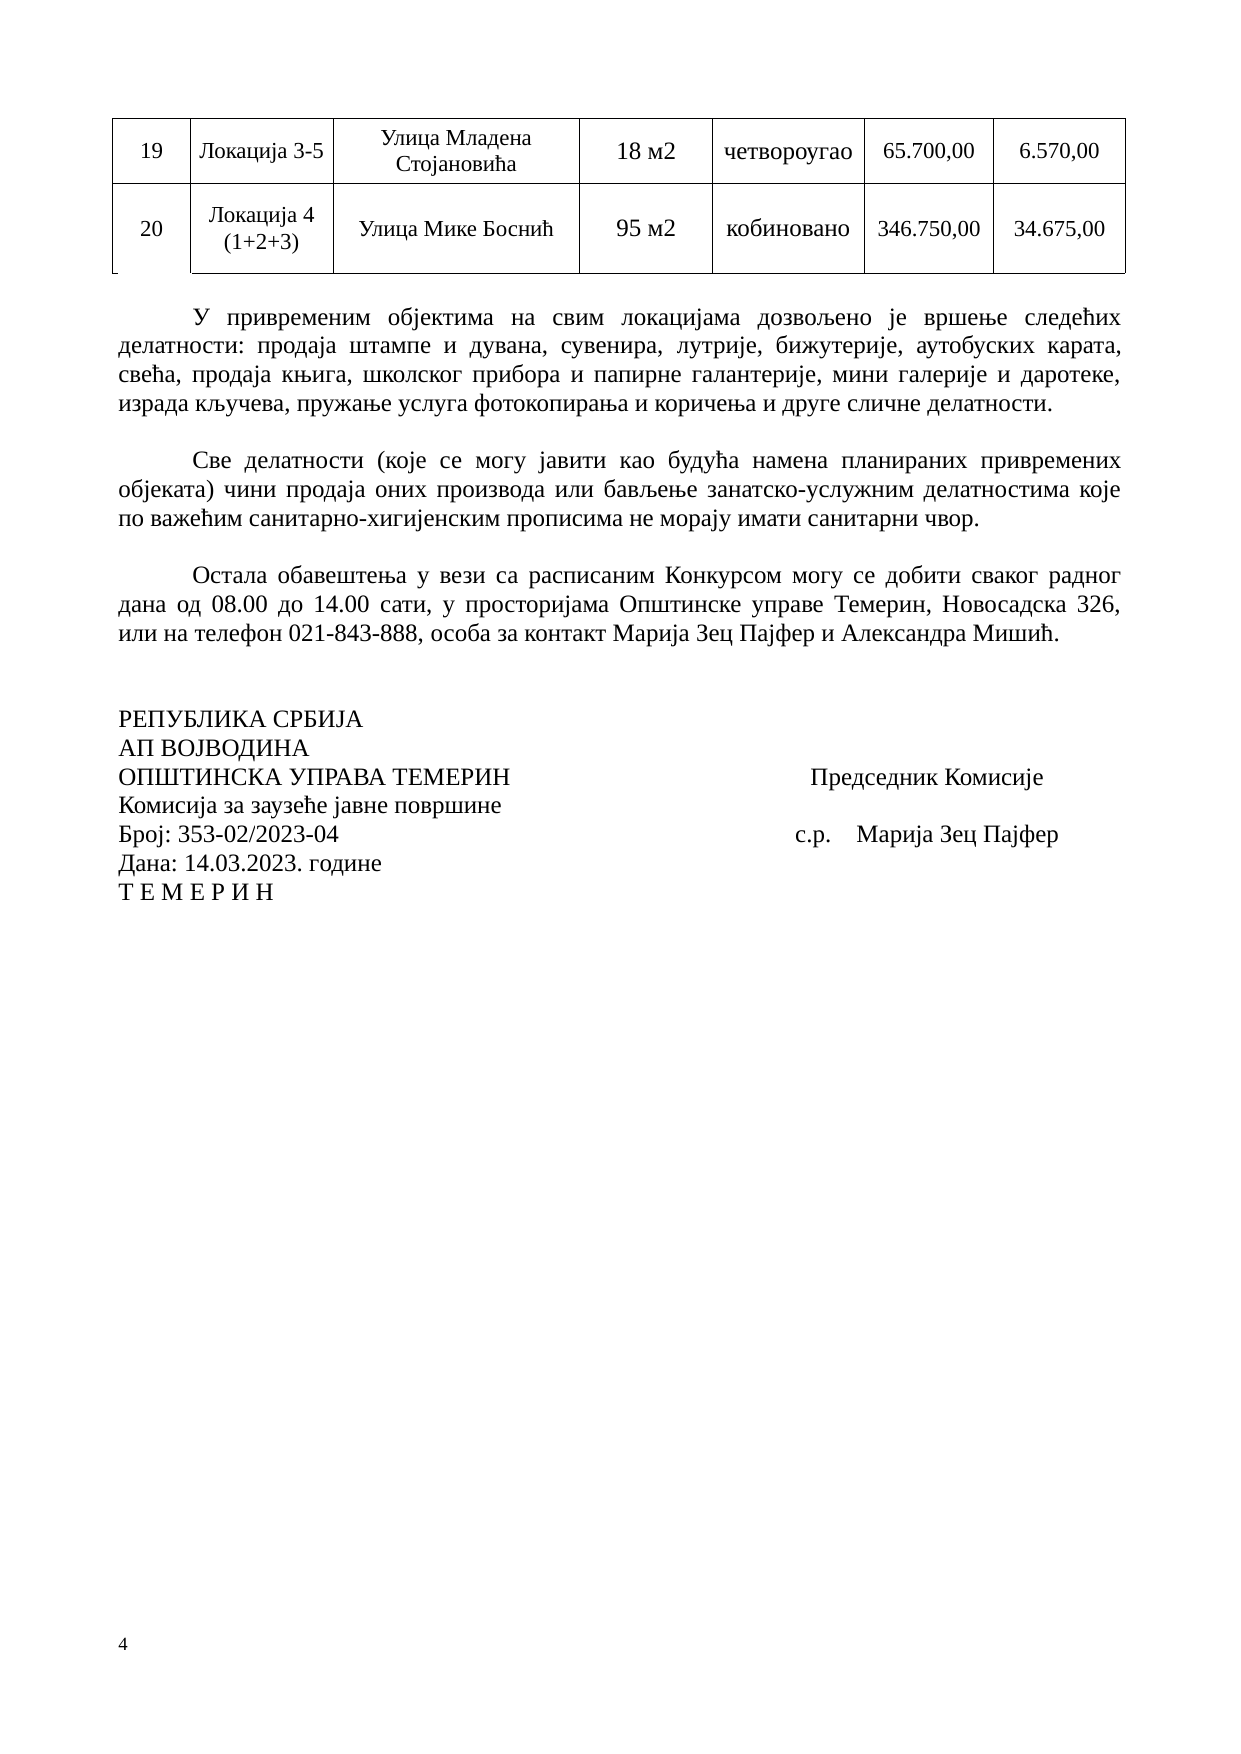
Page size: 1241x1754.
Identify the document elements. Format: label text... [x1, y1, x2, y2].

table_cell 18 м2 [580, 119, 712, 182]
table_cell 95 м2 [580, 184, 712, 273]
table_cell Локација 4 (1+2+3) [191, 184, 333, 273]
text Све делатности (које се могу јавити као будућа намена планираних привремених објеката) чини продаја оних производа или бављење занатско-услужним делатностима које по важећим санитарно-хигијенским прописима не морају имати санитарни чвор. [118, 446, 1122, 532]
table_cell 6.570,00 [994, 119, 1125, 182]
table_cell Локација 3-5 [191, 119, 333, 182]
text Остала обавештења у вези са расписаним Конкурсом могу се добити сваког радног дана од 08.00 до 14.00 сати, у просторијама Општинске управе Темерин, Новосадска 326, или на телефон 021-843-888, особа за контакт Марија Зец Пајфер и Александра Мишић. [118, 561, 1122, 647]
table_cell 65.700,00 [865, 119, 993, 182]
table_cell четвороугао [713, 119, 864, 182]
text Дана: 14.03.2023. године [118, 848, 1122, 877]
table_cell 346.750,00 [865, 184, 993, 273]
text АП ВОЈВОДИНА [118, 733, 1122, 762]
table_cell Улица Мике Боснић [334, 184, 579, 273]
text ОПШТИНСКА УПРАВА ТЕМЕРИН Председник Комисије [118, 762, 1122, 791]
table_cell 34.675,00 [994, 184, 1125, 273]
text У привременим објектима на свим локацијама дозвољено је вршење следећих делатности: продаја штампе и дувана, сувенира, лутрије, бижутерије, аутобуских карата, свећа, продаја књига, школског прибора и папирне галантерије, мини галерије и даротеке, израда кључева, пружање услуга фотокопирања и коричења и друге сличне делатности. [118, 302, 1122, 417]
table_cell 20 [113, 184, 190, 273]
text Т Е М Е Р И Н [118, 877, 1122, 906]
table_cell 19 [113, 119, 190, 182]
text Комисија за заузеће јавне површине [118, 791, 1122, 819]
table_cell Улица Младена Стојановића [334, 119, 579, 182]
text РЕПУБЛИКА СРБИЈА [118, 704, 1122, 733]
text Број: 353-02/2023-04 с.р. Марија Зец Пајфер [118, 819, 1122, 848]
table_cell кобиновано [713, 184, 864, 273]
